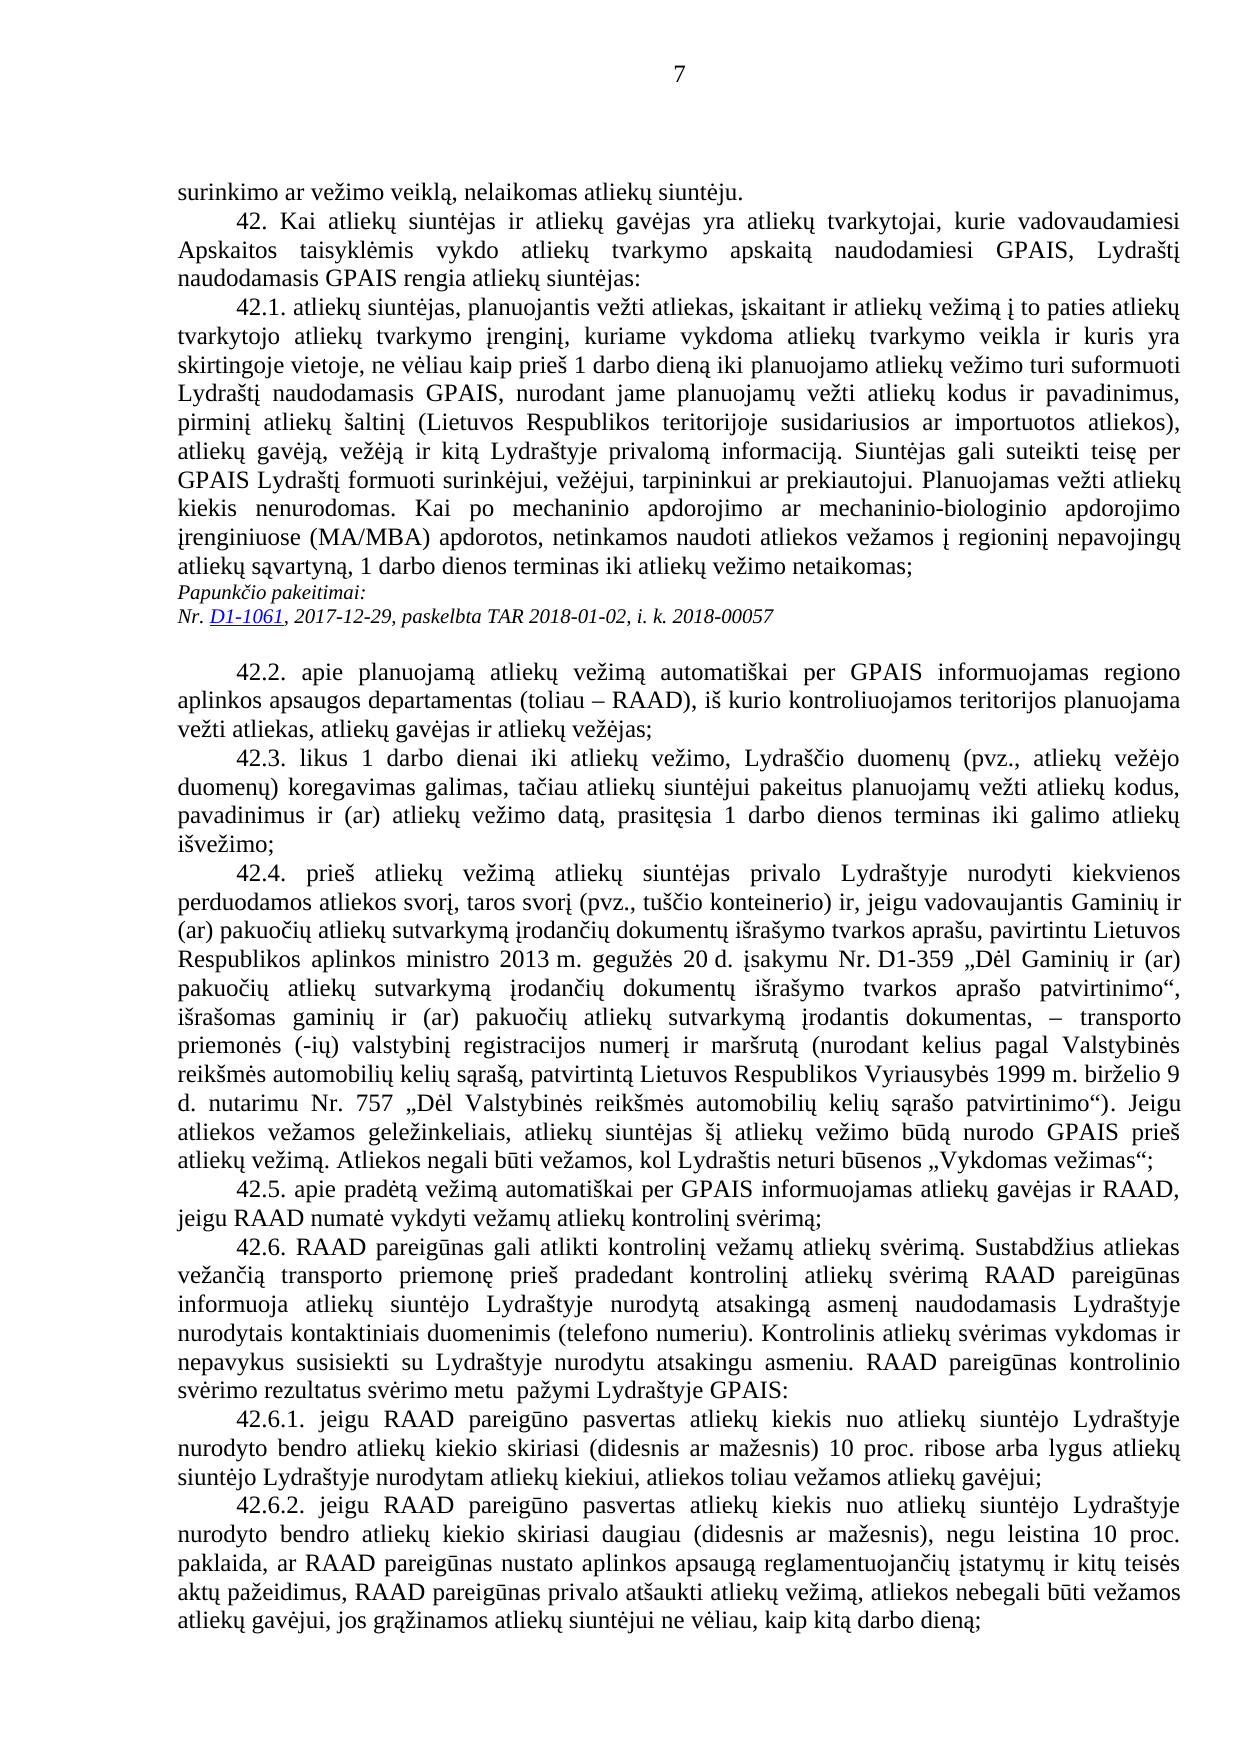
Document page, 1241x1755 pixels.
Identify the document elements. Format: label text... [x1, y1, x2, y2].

text 42.2. apie planuojamą atliekų vežimą automatiškai per GPAIS informuojamas regiono aplinkos apsaugos departamentas (toliau – RAAD), iš kurio kontroliuojamos teritorijos planuojama vežti atliekas, atliekų gavėjas ir atliekų vežėjas; [177, 657, 1181, 743]
text 42.5. apie pradėtą vežimą automatiškai per GPAIS informuojamas atliekų gavėjas ir RAAD, jeigu RAAD numatė vykdyti vežamų atliekų kontrolinį svėrimą; [177, 1174, 1181, 1232]
text 42.6.2. jeigu RAAD pareigūno pasvertas atliekų kiekis nuo atliekų siuntėjo Lydraštyje nurodyto bendro atliekų kiekio skiriasi daugiau (didesnis ar mažesnis), negu leistina 10 proc. paklaida, ar RAAD pareigūnas nustato aplinkos apsaugą reglamentuojančių įstatymų ir kitų teisės aktų pažeidimus, RAAD pareigūnas privalo atšaukti atliekų vežimą, atliekos nebegali būti vežamos atliekų gavėjui, jos grąžinamos atliekų siuntėjui ne vėliau, kaip kitą darbo dieną; [177, 1490, 1181, 1634]
text 42.1. atliekų siuntėjas, planuojantis vežti atliekas, įskaitant ir atliekų vežimą į to paties atliekų tvarkytojo atliekų tvarkymo įrenginį, kuriame vykdoma atliekų tvarkymo veikla ir kuris yra skirtingoje vietoje, ne vėliau kaip prieš 1 darbo dieną iki planuojamo atliekų vežimo turi suformuoti Lydraštį naudodamasis GPAIS, nurodant jame planuojamų vežti atliekų kodus ir pavadinimus, pirminį atliekų šaltinį (Lietuvos Respublikos teritorijoje susidariusios ar importuotos atliekos), atliekų gavėją, vežėją ir kitą Lydraštyje privalomą informaciją. Siuntėjas gali suteikti teisę per GPAIS Lydraštį formuoti surinkėjui, vežėjui, tarpininkui ar prekiautojui. Planuojamas vežti atliekų kiekis nenurodomas. Kai po mechaninio apdorojimo ar mechaninio-biologinio apdorojimo įrenginiuose (MA/MBA) apdorotos, netinkamos naudoti atliekos vežamos į regioninį nepavojingų atliekų sąvartyną, 1 darbo dienos terminas iki atliekų vežimo netaikomas; [177, 292, 1181, 580]
text Nr. D1-1061, 2017-12-29, paskelbta TAR 2018-01-02, i. k. 2018-00057 [177, 604, 1181, 628]
text 42.6.1. jeigu RAAD pareigūno pasvertas atliekų kiekis nuo atliekų siuntėjo Lydraštyje nurodyto bendro atliekų kiekio skiriasi (didesnis ar mažesnis) 10 proc. ribose arba lygus atliekų siuntėjo Lydraštyje nurodytam atliekų kiekiui, atliekos toliau vežamos atliekų gavėjui; [177, 1404, 1181, 1490]
text 42. Kai atliekų siuntėjas ir atliekų gavėjas yra atliekų tvarkytojai, kurie vadovaudamiesi Apskaitos taisyklėmis vykdo atliekų tvarkymo apskaitą naudodamiesi GPAIS, Lydraštį naudodamasis GPAIS rengia atliekų siuntėjas: [177, 206, 1181, 292]
text surinkimo ar vežimo veiklą, nelaikomas atliekų siuntėju. [177, 177, 1181, 206]
text 42.6. RAAD pareigūnas gali atlikti kontrolinį vežamų atliekų svėrimą. Sustabdžius atliekas vežančią transporto priemonę prieš pradedant kontrolinį atliekų svėrimą RAAD pareigūnas informuoja atliekų siuntėjo Lydraštyje nurodytą atsakingą asmenį naudodamasis Lydraštyje nurodytais kontaktiniais duomenimis (telefono numeriu). Kontrolinis atliekų svėrimas vykdomas ir nepavykus susisiekti su Lydraštyje nurodytu atsakingu asmeniu. RAAD pareigūnas kontrolinio svėrimo rezultatus svėrimo metu pažymi Lydraštyje GPAIS: [177, 1232, 1181, 1404]
text Papunkčio pakeitimai: [177, 580, 1181, 604]
text 42.4. prieš atliekų vežimą atliekų siuntėjas privalo Lydraštyje nurodyti kiekvienos perduodamos atliekos svorį, taros svorį (pvz., tuščio konteinerio) ir, jeigu vadovaujantis Gaminių ir (ar) pakuočių atliekų sutvarkymą įrodančių dokumentų išrašymo tvarkos aprašu, pavirtintu Lietuvos Respublikos aplinkos ministro 2013 m. gegužės 20 d. įsakymu Nr. D1-359 „Dėl Gaminių ir (ar) pakuočių atliekų sutvarkymą įrodančių dokumentų išrašymo tvarkos aprašo patvirtinimo“, išrašomas gaminių ir (ar) pakuočių atliekų sutvarkymą įrodantis dokumentas, – transporto priemonės (-ių) valstybinį registracijos numerį ir maršrutą (nurodant kelius pagal Valstybinės reikšmės automobilių kelių sąrašą, patvirtintą Lietuvos Respublikos Vyriausybės 1999 m. birželio 9 d. nutarimu Nr. 757 „Dėl Valstybinės reikšmės automobilių kelių sąrašo patvirtinimo“). Jeigu atliekos vežamos geležinkeliais, atliekų siuntėjas šį atliekų vežimo būdą nurodo GPAIS prieš atliekų vežimą. Atliekos negali būti vežamos, kol Lydraštis neturi būsenos „Vykdomas vežimas“; [177, 858, 1181, 1174]
text 42.3. likus 1 darbo dienai iki atliekų vežimo, Lydraščio duomenų (pvz., atliekų vežėjo duomenų) koregavimas galimas, tačiau atliekų siuntėjui pakeitus planuojamų vežti atliekų kodus, pavadinimus ir (ar) atliekų vežimo datą, prasitęsia 1 darbo dienos terminas iki galimo atliekų išvežimo; [177, 743, 1181, 858]
